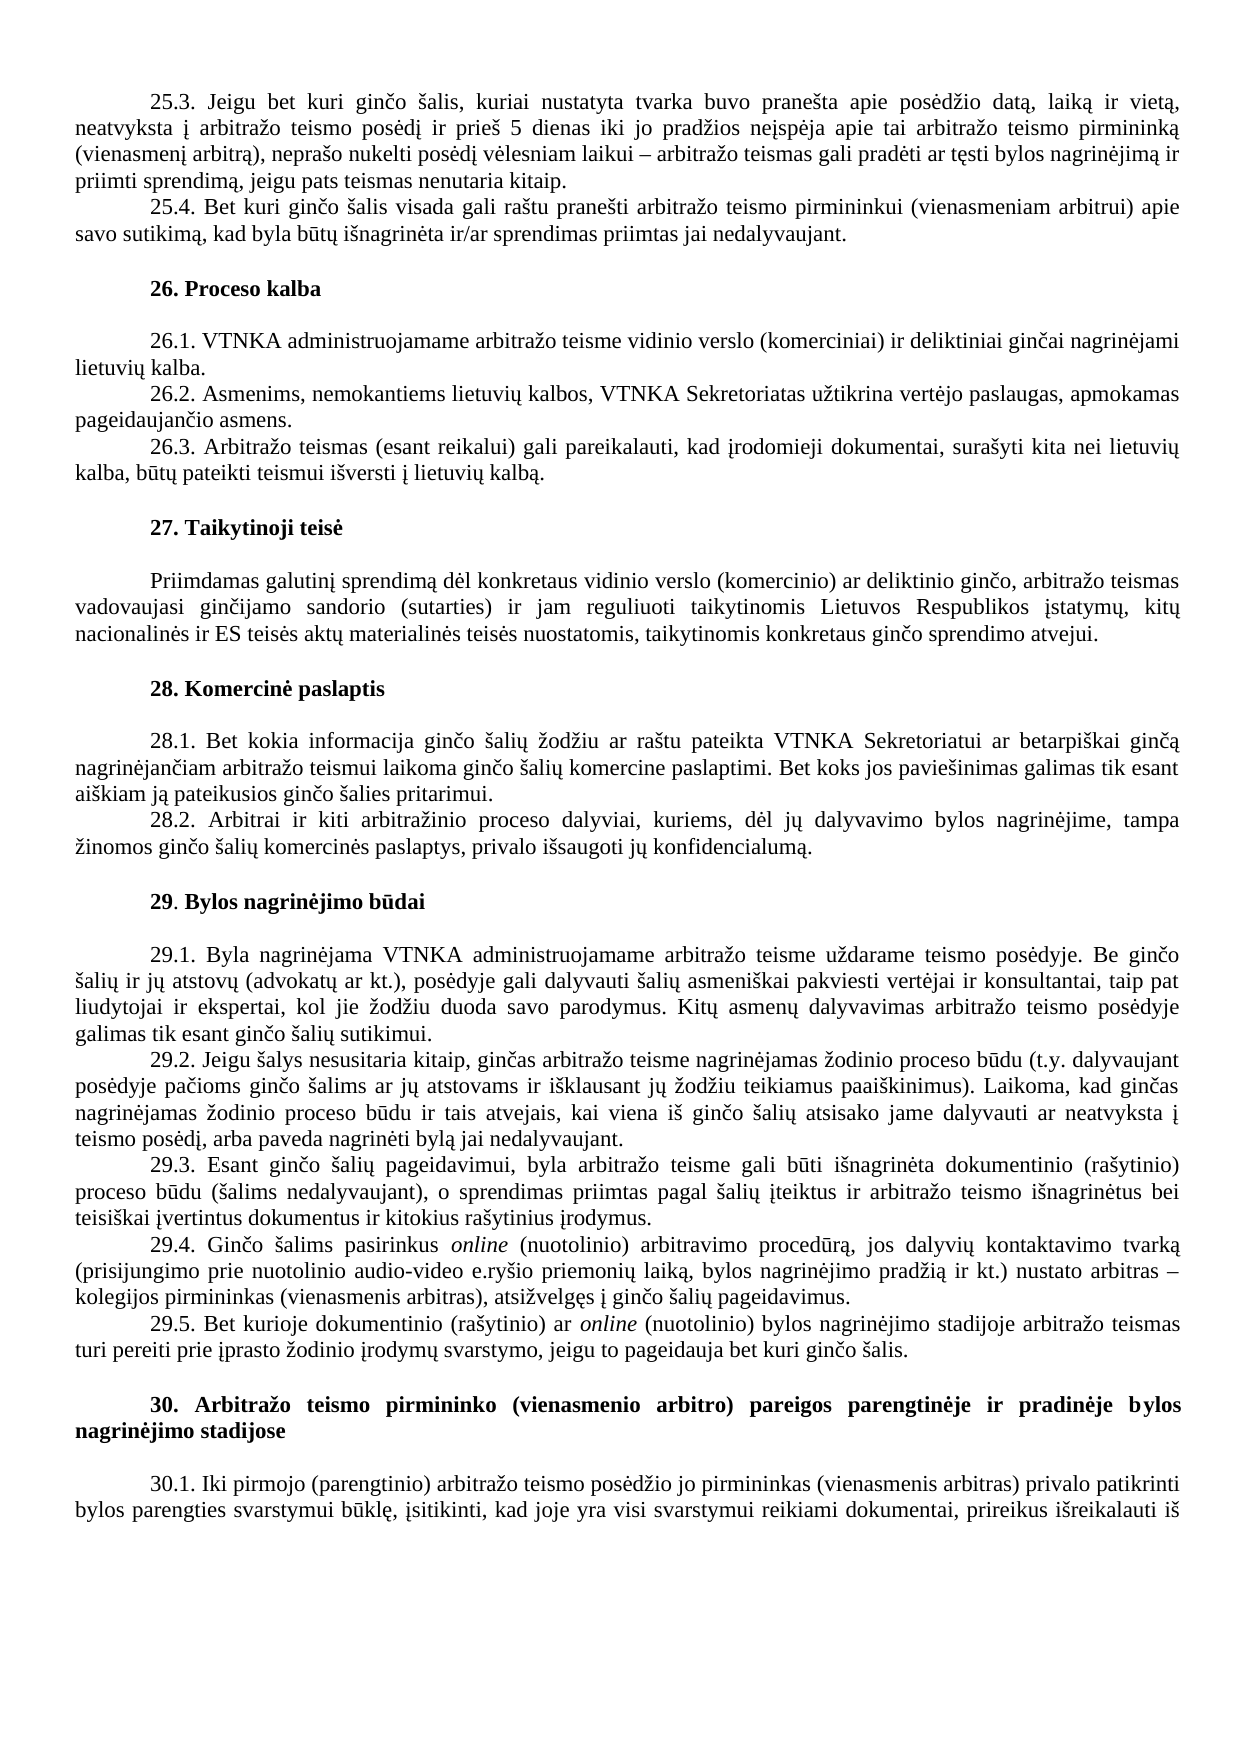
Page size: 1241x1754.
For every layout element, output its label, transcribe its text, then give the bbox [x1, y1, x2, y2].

text 28. Komercinė paslaptis [75, 675, 1181, 701]
text 29. Bylos nagrinėjimo būdai [75, 888, 1181, 914]
text 29.3. Esant ginčo šalių pageidavimui, byla arbitražo teisme gali būti išnagrinėta dokumentinio (rašytinio) proceso būdu (šalims nedalyvaujant), o sprendimas priimtas pagal šalių įteiktus ir arbitražo teismo išnagrinėtus bei teisiškai įvertintus dokumentus ir kitokius rašytinius įrodymus. [75, 1152, 1181, 1231]
text 27. Taikytinoji teisė [75, 514, 1181, 541]
text 25.3. Jeigu bet kuri ginčo šalis, kuriai nustatyta tvarka buvo pranešta apie posėdžio datą, laiką ir vietą, neatvyksta į arbitražo teismo posėdį ir prieš 5 dienas iki jo pradžios neįspėja apie tai arbitražo teismo pirmininką (vienasmenį arbitrą), neprašo nukelti posėdį vėlesniam laikui – arbitražo teismas gali pradėti ar tęsti bylos nagrinėjimą ir priimti sprendimą, jeigu pats teismas nenutaria kitaip. [75, 88, 1181, 193]
text 28.1. Bet kokia informacija ginčo šalių žodžiu ar raštu pateikta VTNKA Sekretoriatui ar betarpiškai ginčą nagrinėjančiam arbitražo teismui laikoma ginčo šalių komercine paslaptimi. Bet koks jos paviešinimas galimas tik esant aiškiam ją pateikusios ginčo šalies pritarimui. [75, 727, 1181, 807]
text 30.1. Iki pirmojo (parengtinio) arbitražo teismo posėdžio jo pirmininkas (vienasmenis arbitras) privalo patikrinti bylos parengties svarstymui būklę, įsitikinti, kad joje yra visi svarstymui reikiami dokumentai, prireikus išreikalauti iš [75, 1470, 1181, 1523]
text 26.1. VTNKA administruojamame arbitražo teisme vidinio verslo (komerciniai) ir deliktiniai ginčai nagrinėjami lietuvių kalba. [75, 327, 1181, 380]
text 26. Proceso kalba [75, 275, 1181, 301]
text Priimdamas galutinį sprendimą dėl konkretaus vidinio verslo (komercinio) ar deliktinio ginčo, arbitražo teismas vadovaujasi ginčijamo sandorio (sutarties) ir jam reguliuoti taikytinomis Lietuvos Respublikos įstatymų, kitų nacionalinės ir ES teisės aktų materialinės teisės nuostatomis, taikytinomis konkretaus ginčo sprendimo atvejui. [75, 567, 1181, 646]
text 30. Arbitražo teismo pirmininko (vienasmenio arbitro) pareigos parengtinėje ir pradinėje bylos nagrinėjimo stadijose [75, 1391, 1181, 1444]
text 26.2. Asmenims, nemokantiems lietuvių kalbos, VTNKA Sekretoriatas užtikrina vertėjo paslaugas, apmokamas pageidaujančio asmens. [75, 380, 1181, 433]
text 26.3. Arbitražo teismas (esant reikalui) gali pareikalauti, kad įrodomieji dokumentai, surašyti kita nei lietuvių kalba, būtų pateikti teismui išversti į lietuvių kalbą. [75, 433, 1181, 486]
text 29.1. Byla nagrinėjama VTNKA administruojamame arbitražo teisme uždarame teismo posėdyje. Be ginčo šalių ir jų atstovų (advokatų ar kt.), posėdyje gali dalyvauti šalių asmeniškai pakviesti vertėjai ir konsultantai, taip pat liudytojai ir ekspertai, kol jie žodžiu duoda savo parodymus. Kitų asmenų dalyvavimas arbitražo teismo posėdyje galimas tik esant ginčo šalių sutikimui. [75, 941, 1181, 1046]
text 29.4. Ginčo šalims pasirinkus online (nuotolinio) arbitravimo procedūrą, jos dalyvių kontaktavimo tvarką (prisijungimo prie nuotolinio audio-video e.ryšio priemonių laiką, bylos nagrinėjimo pradžią ir kt.) nustato arbitras – kolegijos pirmininkas (vienasmenis arbitras), atsižvelgęs į ginčo šalių pageidavimus. [75, 1231, 1181, 1310]
text 25.4. Bet kuri ginčo šalis visada gali raštu pranešti arbitražo teismo pirmininkui (vienasmeniam arbitrui) apie savo sutikimą, kad byla būtų išnagrinėta ir/ar sprendimas priimtas jai nedalyvaujant. [75, 193, 1181, 246]
text 29.5. Bet kurioje dokumentinio (rašytinio) ar online (nuotolinio) bylos nagrinėjimo stadijoje arbitražo teismas turi pereiti prie įprasto žodinio įrodymų svarstymo, jeigu to pageidauja bet kuri ginčo šalis. [75, 1310, 1181, 1362]
text 29.2. Jeigu šalys nesusitaria kitaip, ginčas arbitražo teisme nagrinėjamas žodinio proceso būdu (t.y. dalyvaujant posėdyje pačioms ginčo šalims ar jų atstovams ir išklausant jų žodžiu teikiamus paaiškinimus). Laikoma, kad ginčas nagrinėjamas žodinio proceso būdu ir tais atvejais, kai viena iš ginčo šalių atsisako jame dalyvauti ar neatvyksta į teismo posėdį, arba paveda nagrinėti bylą jai nedalyvaujant. [75, 1046, 1181, 1152]
text 28.2. Arbitrai ir kiti arbitražinio proceso dalyviai, kuriems, dėl jų dalyvavimo bylos nagrinėjime, tampa žinomos ginčo šalių komercinės paslaptys, privalo išsaugoti jų konfidencialumą. [75, 807, 1181, 859]
